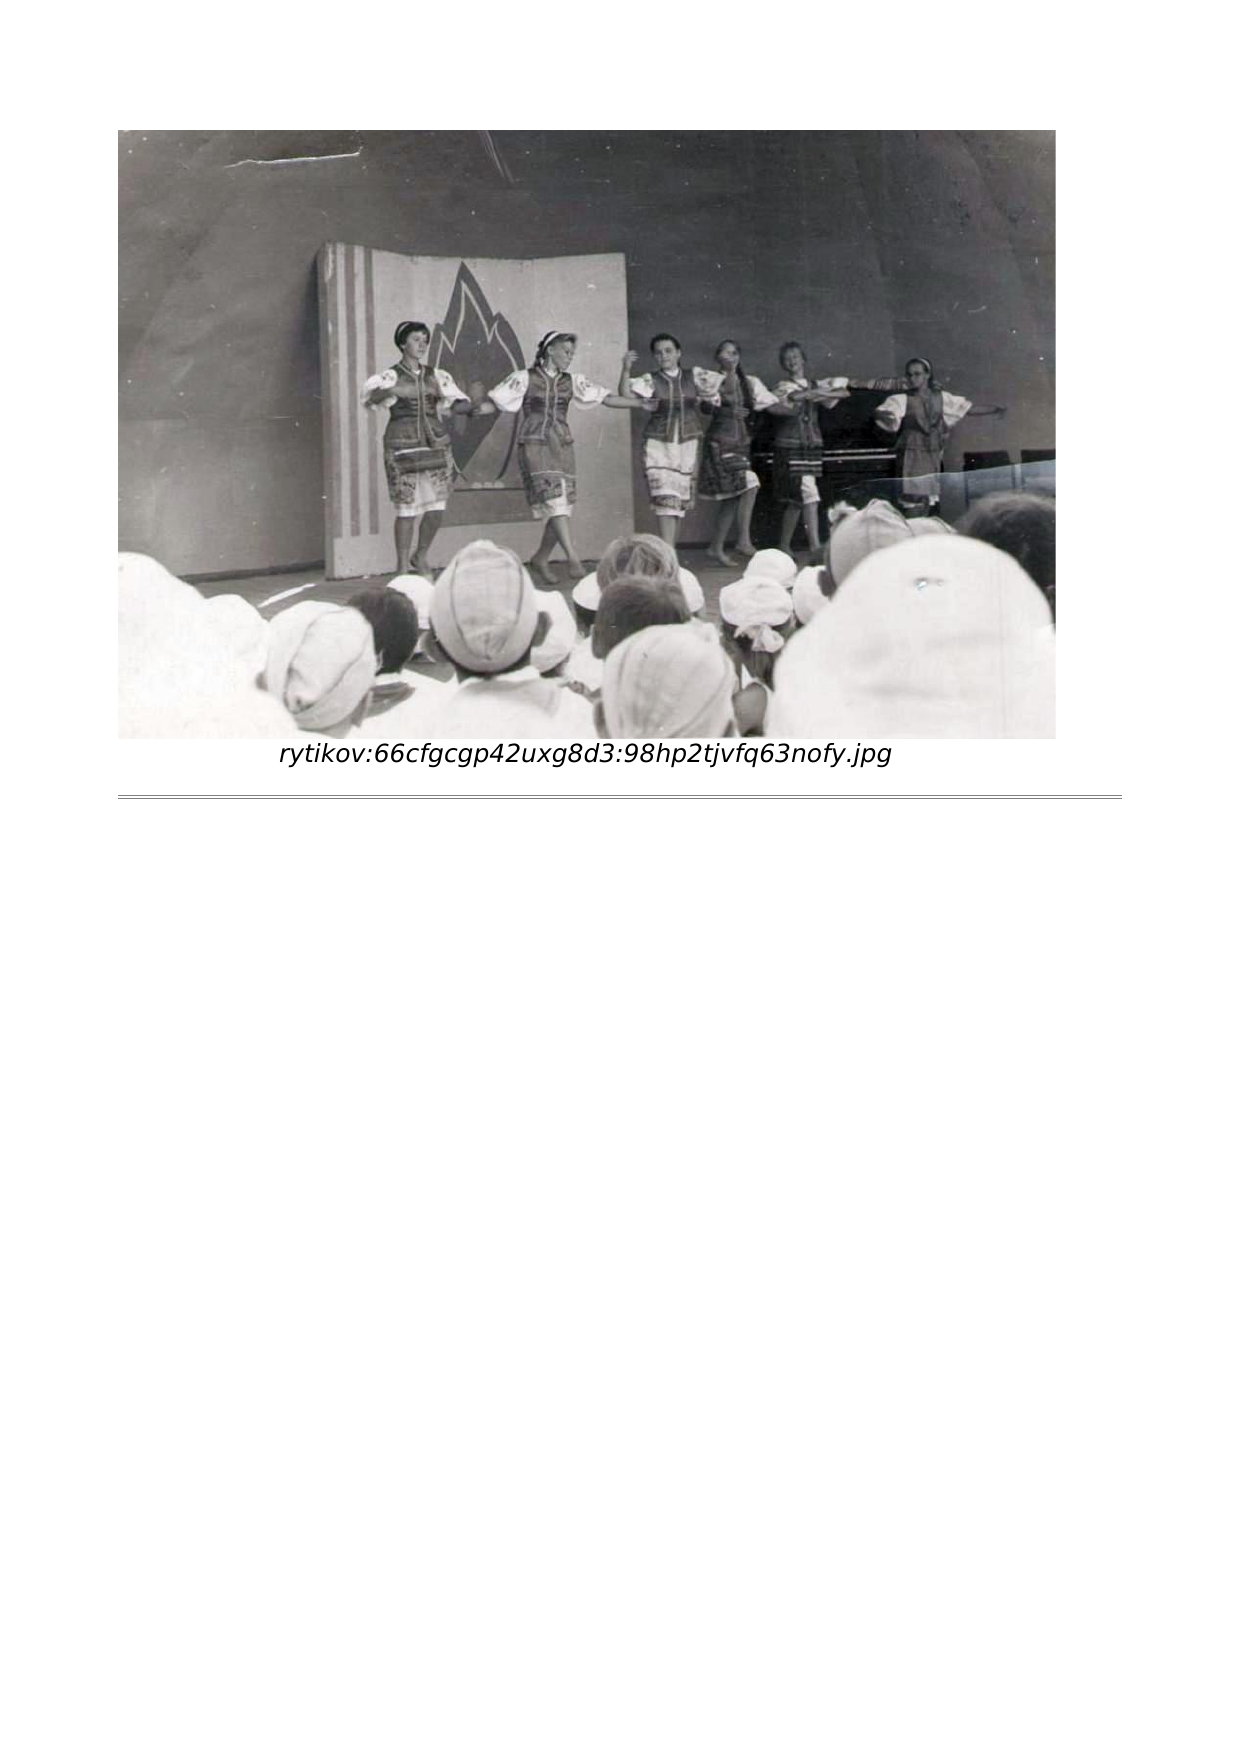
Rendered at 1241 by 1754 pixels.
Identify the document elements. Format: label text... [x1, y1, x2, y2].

text rytikov:66cfgcgp42uxg8d3:98hp2tjvfq63nofy.jpg [118, 739, 1056, 768]
picture [118, 130, 1056, 739]
